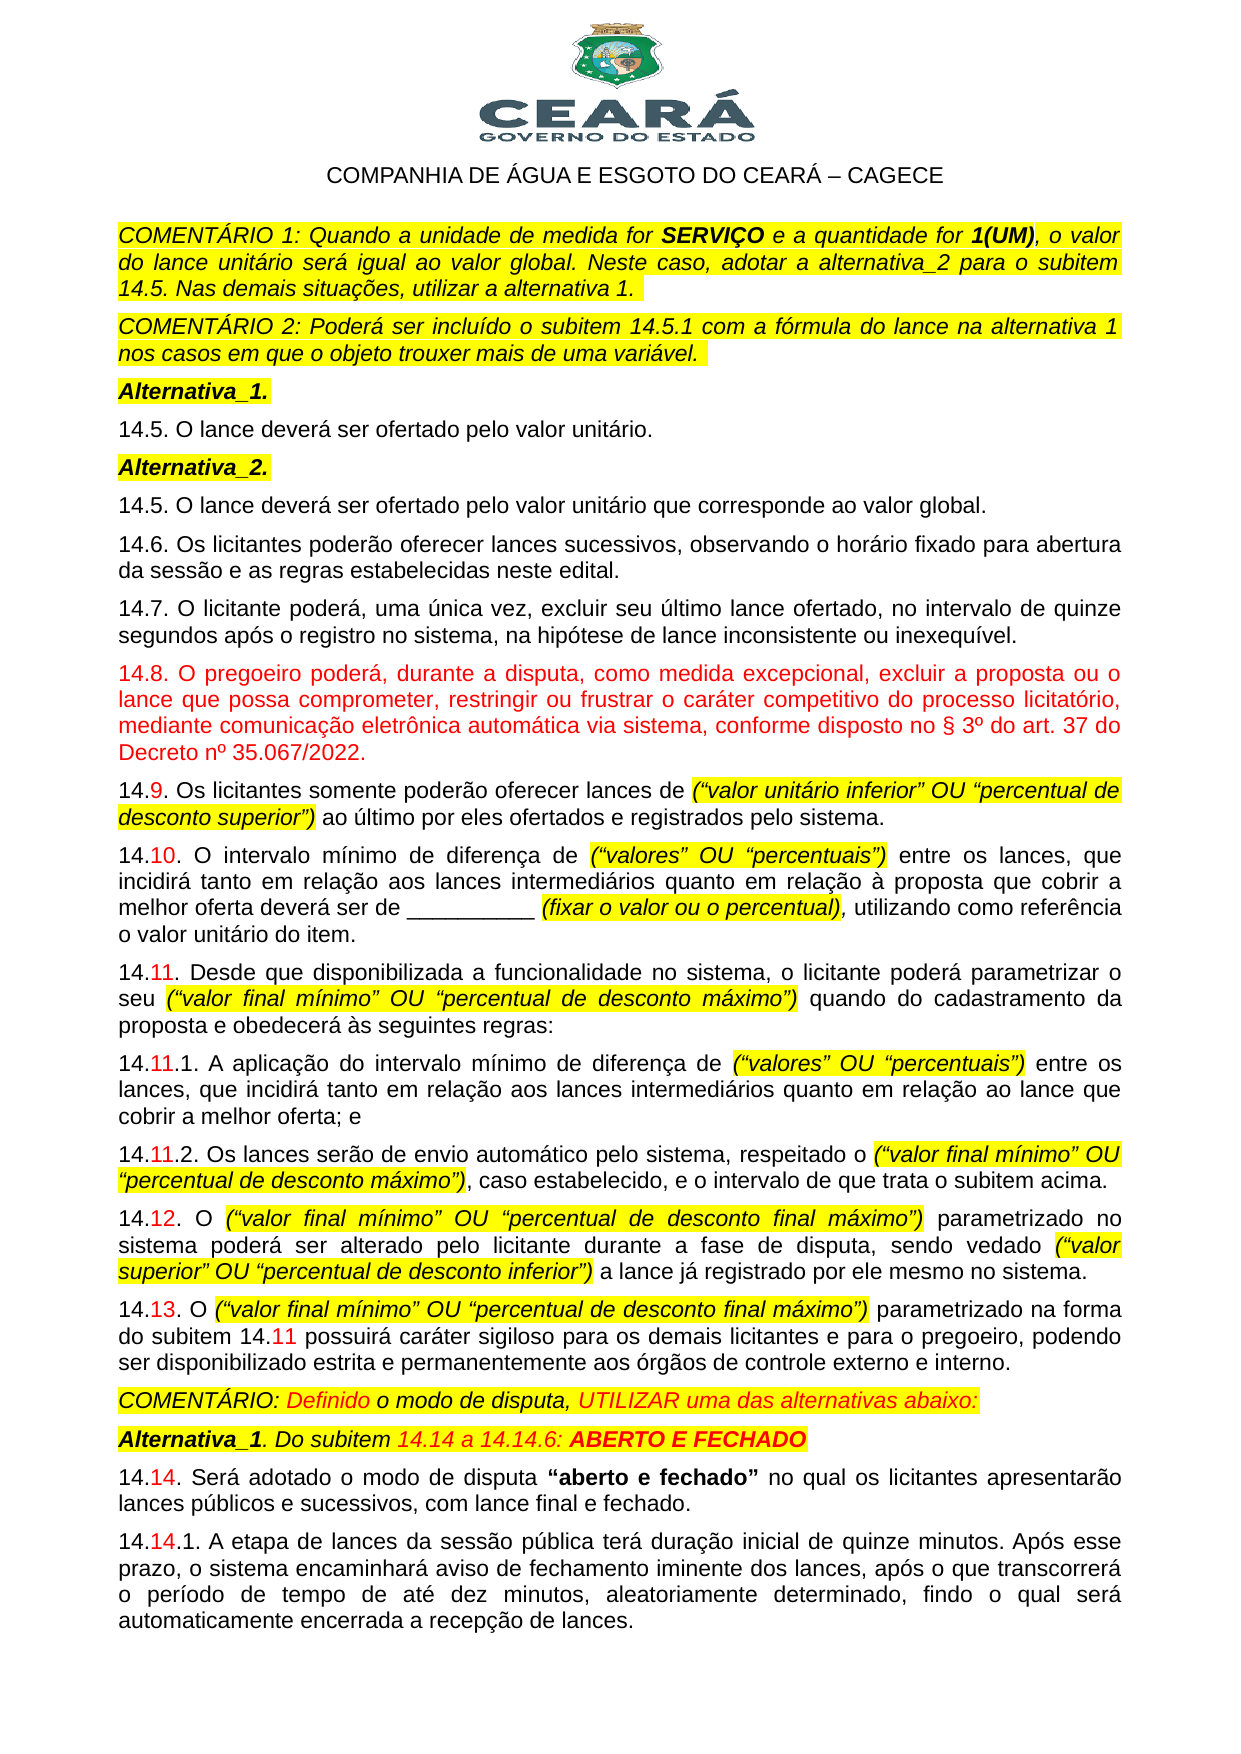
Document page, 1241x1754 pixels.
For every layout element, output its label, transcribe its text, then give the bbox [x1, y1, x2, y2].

text 14.6. Os licitantes poderão oferecer lances sucessivos, observando o horário fixado para abertura da sessão e as regras estabelecidas neste edital. [118, 531, 1122, 583]
text Alternativa_2. [118, 454, 1122, 481]
text 14.11.2. Os lances serão de envio automático pelo sistema, respeitado o (“valor final mínimo” OU “percentual de desconto máximo”), caso estabelecido, e o intervalo de que trata o subitem acima. [118, 1141, 1122, 1193]
text 14.12. O (“valor final mínimo” OU “percentual de desconto final máximo”) parametrizado no sistema poderá ser alterado pelo licitante durante a fase de disputa, sendo vedado (“valor superior” OU “percentual de desconto inferior”) a lance já registrado por ele mesmo no sistema. [118, 1205, 1122, 1284]
text 14.13. O (“valor final mínimo” OU “percentual de desconto final máximo”) parametrizado na forma do subitem 14.11 possuirá caráter sigiloso para os demais licitantes e para o pregoeiro, podendo ser disponibilizado estrita e permanentemente aos órgãos de controle externo e interno. [118, 1296, 1122, 1375]
text 14.9. Os licitantes somente poderão oferecer lances de (“valor unitário inferior” OU “percentual de desconto superior”) ao último por eles ofertados e registrados pelo sistema. [118, 777, 1122, 830]
text 14.11.1. A aplicação do intervalo mínimo de diferença de (“valores” OU “percentuais”) entre os lances, que incidirá tanto em relação aos lances intermediários quanto em relação ao lance que cobrir a melhor oferta; e [118, 1050, 1122, 1129]
text 14.10. O intervalo mínimo de diferença de (“valores” OU “percentuais”) entre os lances, que incidirá tanto em relação aos lances intermediários quanto em relação à proposta que cobrir a melhor oferta deverá ser de __________ (fixar o valor ou o percentual), utilizando como referência o valor unitário do item. [118, 842, 1122, 947]
text Alternativa_1. [118, 378, 1122, 404]
text 14.14.1. A etapa de lances da sessão pública terá duração inicial de quinze minutos. Após esse prazo, o sistema encaminhará aviso de fechamento iminente dos lances, após o que transcorrerá o período de tempo de até dez minutos, aleatoriamente determinado, findo o qual será automaticamente encerrada a recepção de lances. [118, 1528, 1122, 1634]
text 14.8. O pregoeiro poderá, durante a disputa, como medida excepcional, excluir a proposta ou o lance que possa comprometer, restringir ou frustrar o caráter competitivo do processo licitatório, mediante comunicação eletrônica automática via sistema, conforme disposto no § 3º do art. 37 do Decreto nº 35.067/2022. [118, 660, 1122, 765]
text COMENTÁRIO 2: Poderá ser incluído o subitem 14.5.1 com a fórmula do lance na alternativa 1 nos casos em que o objeto trouxer mais de uma variável. [118, 313, 1122, 366]
text COMENTÁRIO: Definido o modo de disputa, UTILIZAR uma das alternativas abaixo: [118, 1387, 1122, 1414]
picture [453, 19, 782, 145]
text 14.11. Desde que disponibilizada a funcionalidade no sistema, o licitante poderá parametrizar o seu (“valor final mínimo” OU “percentual de desconto máximo”) quando do cadastramento da proposta e obedecerá às seguintes regras: [118, 959, 1122, 1038]
text 14.14. Será adotado o modo de disputa “aberto e fechado” no qual os licitantes apresentarão lances públicos e sucessivos, com lance final e fechado. [118, 1464, 1122, 1516]
text Alternativa_1. Do subitem 14.14 a 14.14.6: ABERTO E FECHADO [118, 1426, 1122, 1452]
text 14.7. O licitante poderá, uma única vez, excluir seu último lance ofertado, no intervalo de quinze segundos após o registro no sistema, na hipótese de lance inconsistente ou inexequível. [118, 595, 1122, 648]
text 14.5. O lance deverá ser ofertado pelo valor unitário que corresponde ao valor global. [118, 492, 1122, 519]
text COMENTÁRIO 1: Quando a unidade de medida for SERVIÇO e a quantidade for 1(UM), o valor do lance unitário será igual ao valor global. Neste caso, adotar a alternativa_2 para o subitem 14.5. Nas demais situações, utilizar a alternativa 1. [118, 222, 1122, 301]
text 14.5. O lance deverá ser ofertado pelo valor unitário. [118, 416, 1122, 442]
